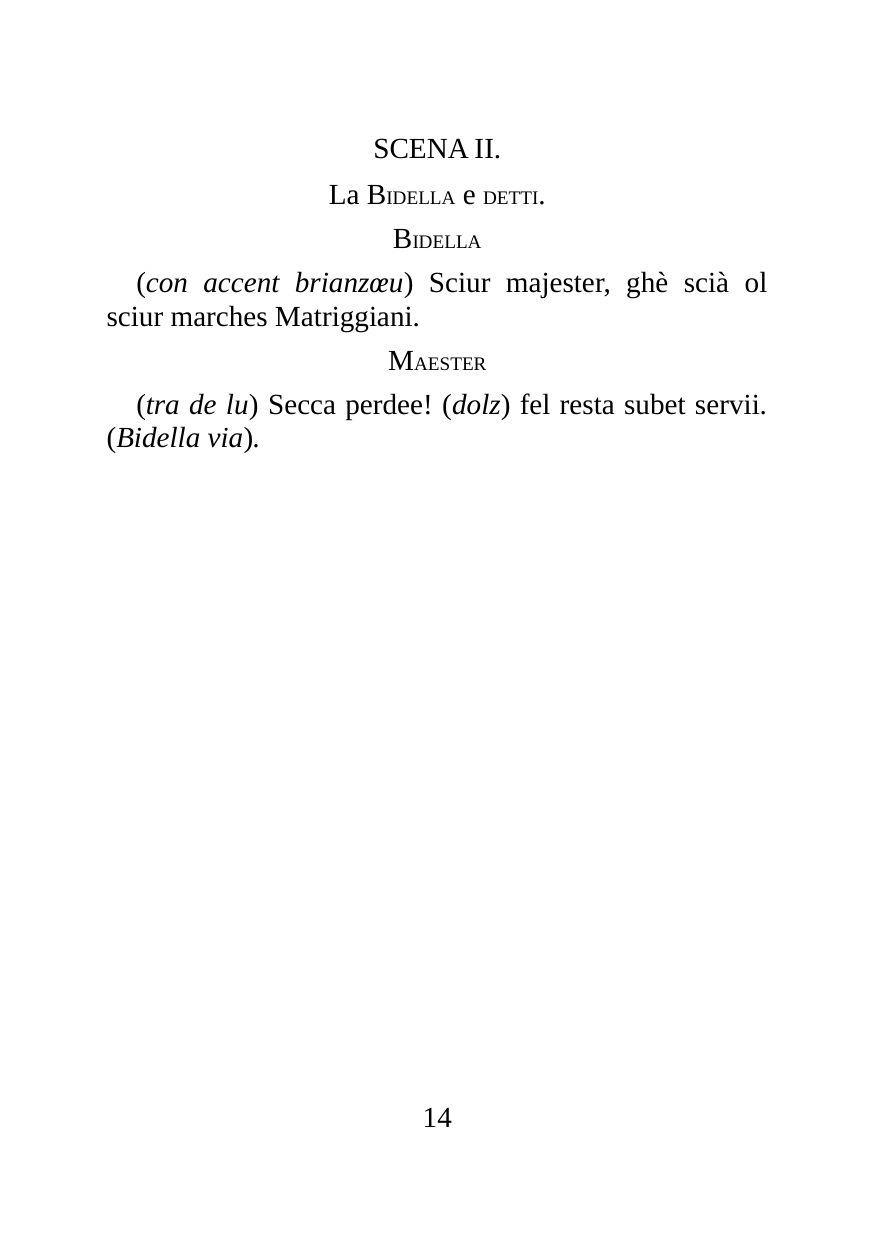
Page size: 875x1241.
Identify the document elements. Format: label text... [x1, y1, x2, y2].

text Bidella [106, 221, 768, 255]
text La Bidella e detti. [106, 177, 768, 211]
text (con accent brianzœu) Sciur majester, ghè scià ol sciur marches Matriggiani. [106, 265, 768, 332]
text Maester [106, 343, 768, 376]
text (tra de lu) Secca perdee! (dolz) fel resta subet servii. (Bidella via). [106, 387, 768, 454]
subtitle SCENA II. [106, 131, 768, 165]
